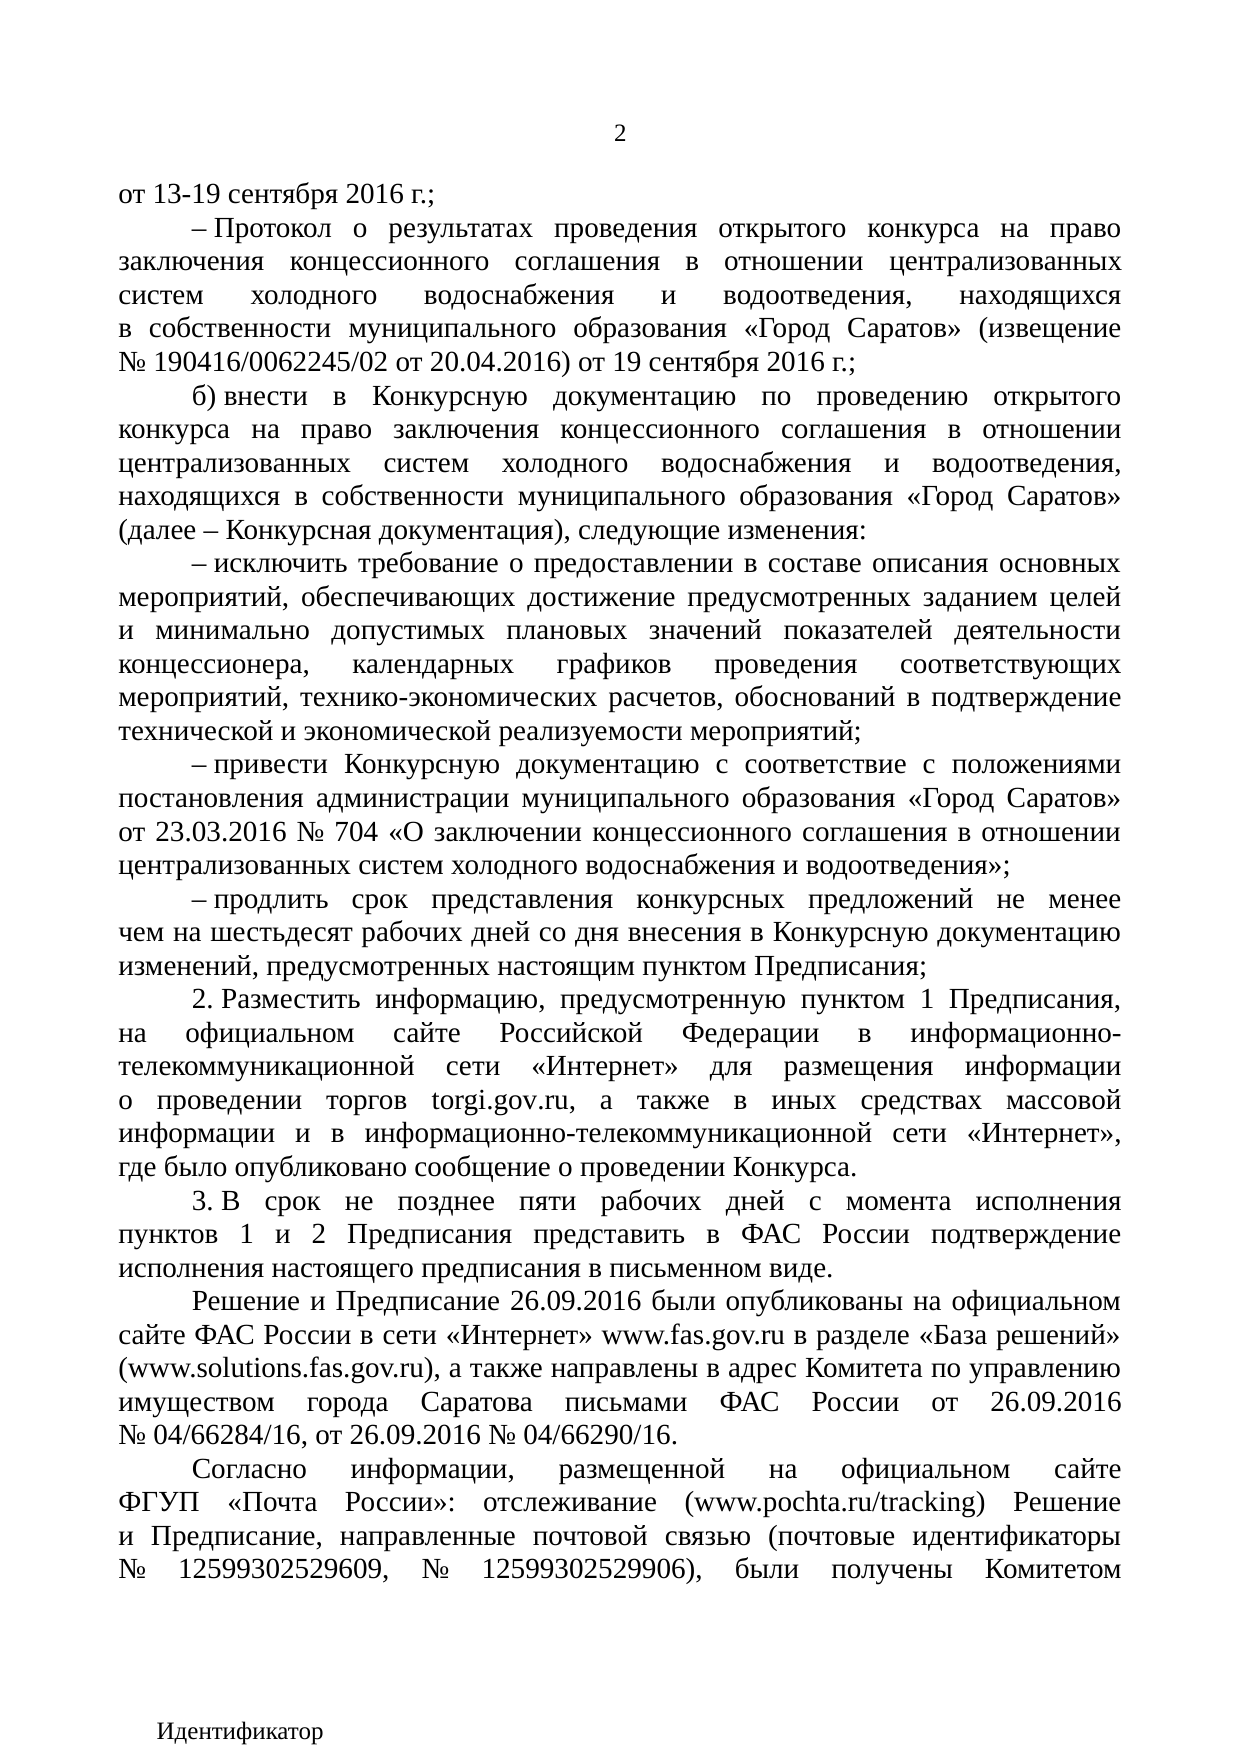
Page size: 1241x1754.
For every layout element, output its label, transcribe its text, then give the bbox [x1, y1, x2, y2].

text – продлить срок представления конкурсных предложений не менее чем на шестьдесят рабочих дней со дня внесения в Конкурсную документацию изменений, предусмотренных настоящим пунктом Предписания; [118, 881, 1122, 981]
text – привести Конкурсную документацию с соответствие с положениями постановления администрации муниципального образования «Город Саратов» от 23.03.2016 № 704 «О заключении концессионного соглашения в отношении централизованных систем холодного водоснабжения и водоотведения»; [118, 747, 1122, 881]
text Решение и Предписание 26.09.2016 были опубликованы на официальном сайте ФАС России в сети «Интернет» www.fas.gov.ru в разделе «База решений» (www.solutions.fas.gov.ru), а также направлены в адрес Комитета по управлению имуществом города Саратова письмами ФАС России от 26.09.2016 № 04/66284/16, от 26.09.2016 № 04/66290/16. [118, 1283, 1122, 1451]
text 3. В срок не позднее пяти рабочих дней с момента исполнения пунктов 1 и 2 Предписания представить в ФАС России подтверждение исполнения настоящего предписания в письменном виде. [118, 1183, 1122, 1283]
text 2. Разместить информацию, предусмотренную пунктом 1 Предписания, на официальном сайте Российской Федерации в информационно-телекоммуникационной сети «Интернет» для размещения информации о проведении торгов torgi.gov.ru, а также в иных средствах массовой информации и в информационно-телекоммуникационной сети «Интернет», где было опубликовано сообщение о проведении Конкурса. [118, 981, 1122, 1183]
text б) внести в Конкурсную документацию по проведению открытого конкурса на право заключения концессионного соглашения в отношении централизованных систем холодного водоснабжения и водоотведения, находящихся в собственности муниципального образования «Город Саратов» (далее – Конкурсная документация), следующие изменения: [118, 378, 1122, 545]
text от 13-19 сентября 2016 г.; [118, 176, 1122, 210]
text – исключить требование о предоставлении в составе описания основных мероприятий, обеспечивающих достижение предусмотренных заданием целей и минимально допустимых плановых значений показателей деятельности концессионера, календарных графиков проведения соответствующих мероприятий, технико-экономических расчетов, обоснований в подтверждение технической и экономической реализуемости мероприятий; [118, 545, 1122, 747]
text – Протокол о результатах проведения открытого конкурса на право заключения концессионного соглашения в отношении централизованных систем холодного водоснабжения и водоотведения, находящихся в собственности муниципального образования «Город Саратов» (извещение № 190416/0062245/02 от 20.04.2016) от 19 сентября 2016 г.; [118, 210, 1122, 378]
text Согласно информации, размещенной на официальном сайте ФГУП «Почта России»: отслеживание (www.pochta.ru/tracking) Решение и Предписание, направленные почтовой связью (почтовые идентификаторы № 12599302529609, № 12599302529906), были получены Комитетом [118, 1451, 1122, 1585]
